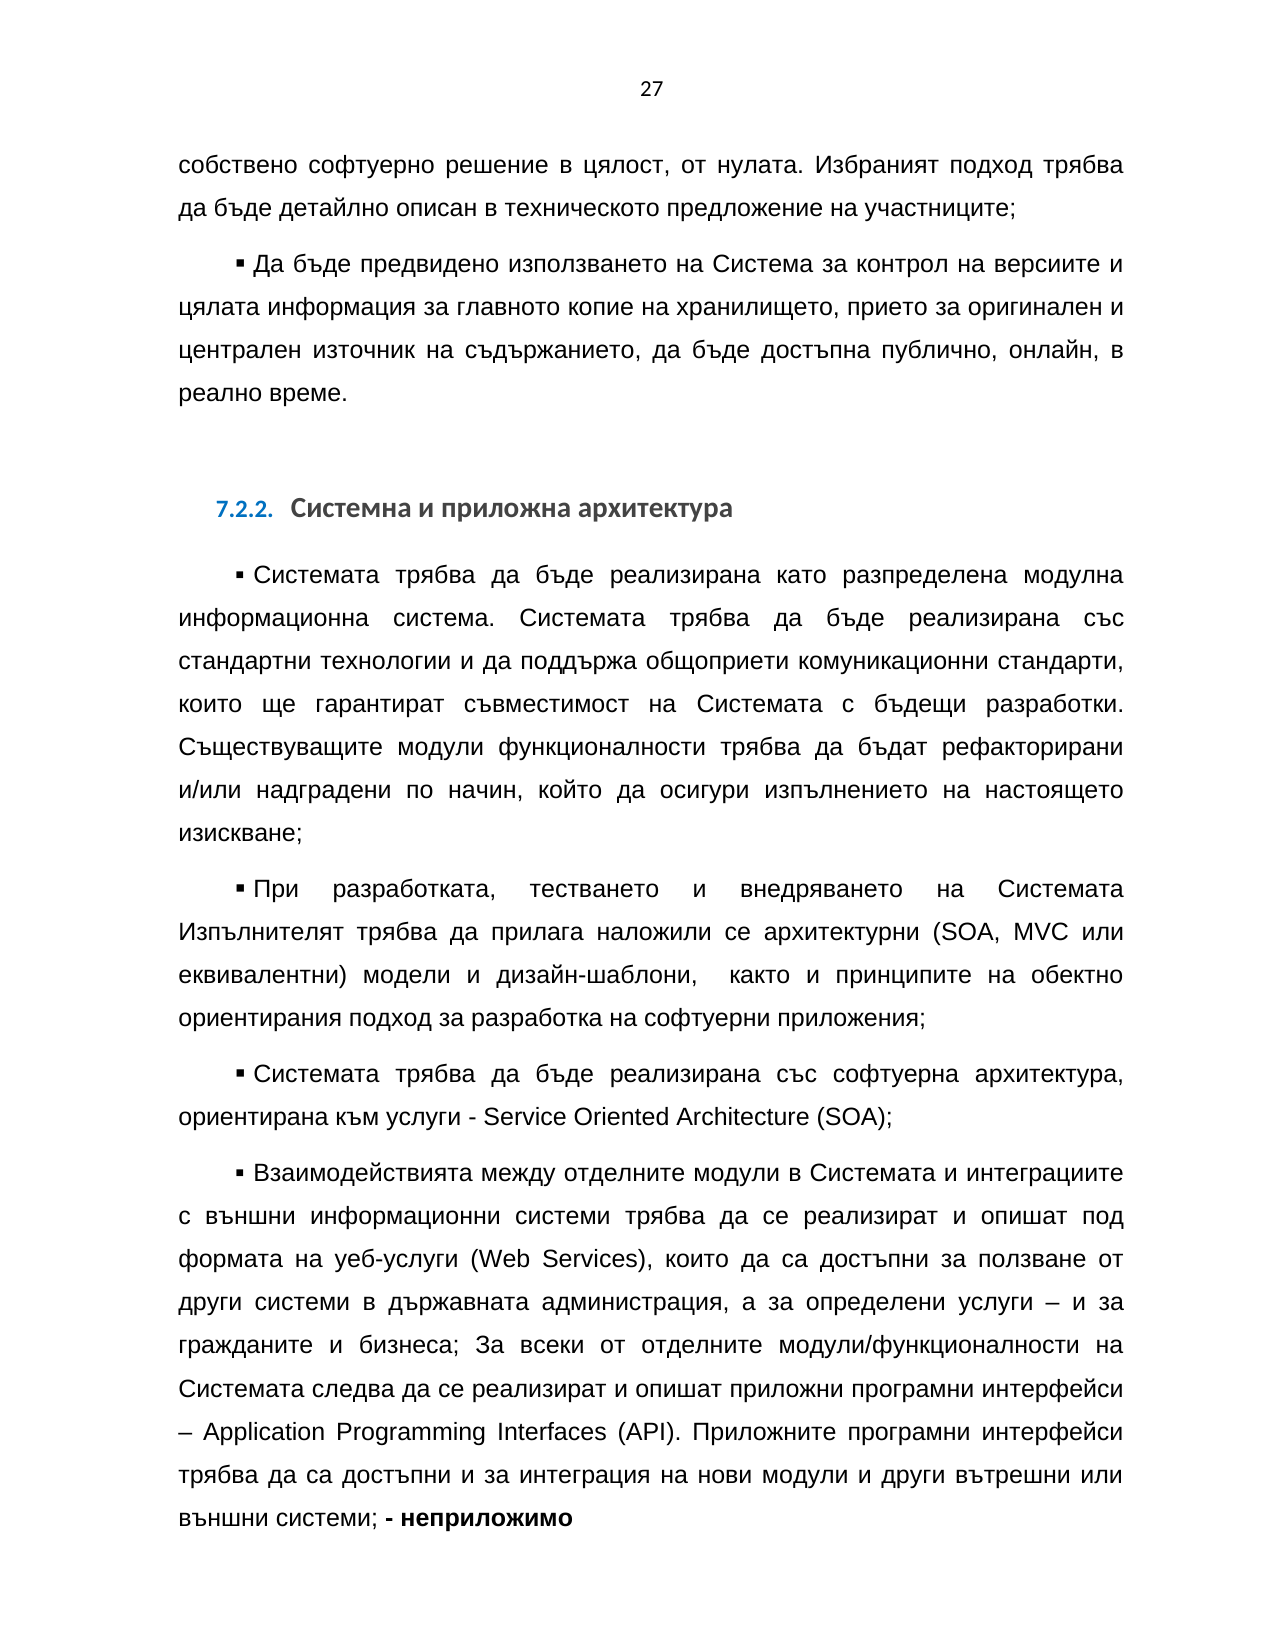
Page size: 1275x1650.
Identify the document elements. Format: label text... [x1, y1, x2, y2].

list Да бъде предвидено използването на Система за контрол на версиите и цялата информация за главното копие на хранилището, прието за оригинален и централен източник на съдържанието, да бъде достъпна публично, онлайн, в реално време. [178, 249, 1125, 407]
list При разработката, тестването и внедряването на Системата Изпълнителят трябва да прилага наложили се архитектурни (SOA, MVC или еквивалентни) модели и дизайн-шаблони, както и принципите на обектно ориентирания подход за разработка на софтуерни приложения; [178, 874, 1125, 1032]
list собствено софтуерно решение в цялост, от нулата. Избраният подход трябва да бъде детайлно описан в техническото предложение на участниците; [178, 150, 1125, 222]
list Системата трябва да бъде реализирана със софтуерна архитектура, ориентирана към услуги - Service Oriented Architecture (SOA); [178, 1059, 1125, 1131]
list Взаимодействията между отделните модули в Системата и интеграциите с външни информационни системи трябва да се реализират и опишат под формата на уеб-услуги (Web Services), които да са достъпни за ползване от други системи в държавната администрация, а за определени услуги – и за гражданите и бизнеса; За всеки от отделните модули/функционалности на Системата следва да се реализират и опишат приложни програмни интерфейси – Application Programming Interfaces (API). Приложните програмни интерфейси трябва да са достъпни и за интеграция на нови модули и други вътрешни или външни системи; - неприложимо [178, 1158, 1125, 1532]
subtitle Системна и приложна архитектура [216, 489, 1125, 525]
list Системата трябва да бъде реализирана като разпределена модулна информационна система. Системата трябва да бъде реализирана със стандартни технологии и да поддържа общоприети комуникационни стандарти, които ще гарантират съвместимост на системата с бъдещи разработки. Съществуващите модули функционалности трябва да бъдат рефакторирани и/или надградени по начин, който да осигури изпълнението на настоящето изискване; [178, 559, 1125, 847]
